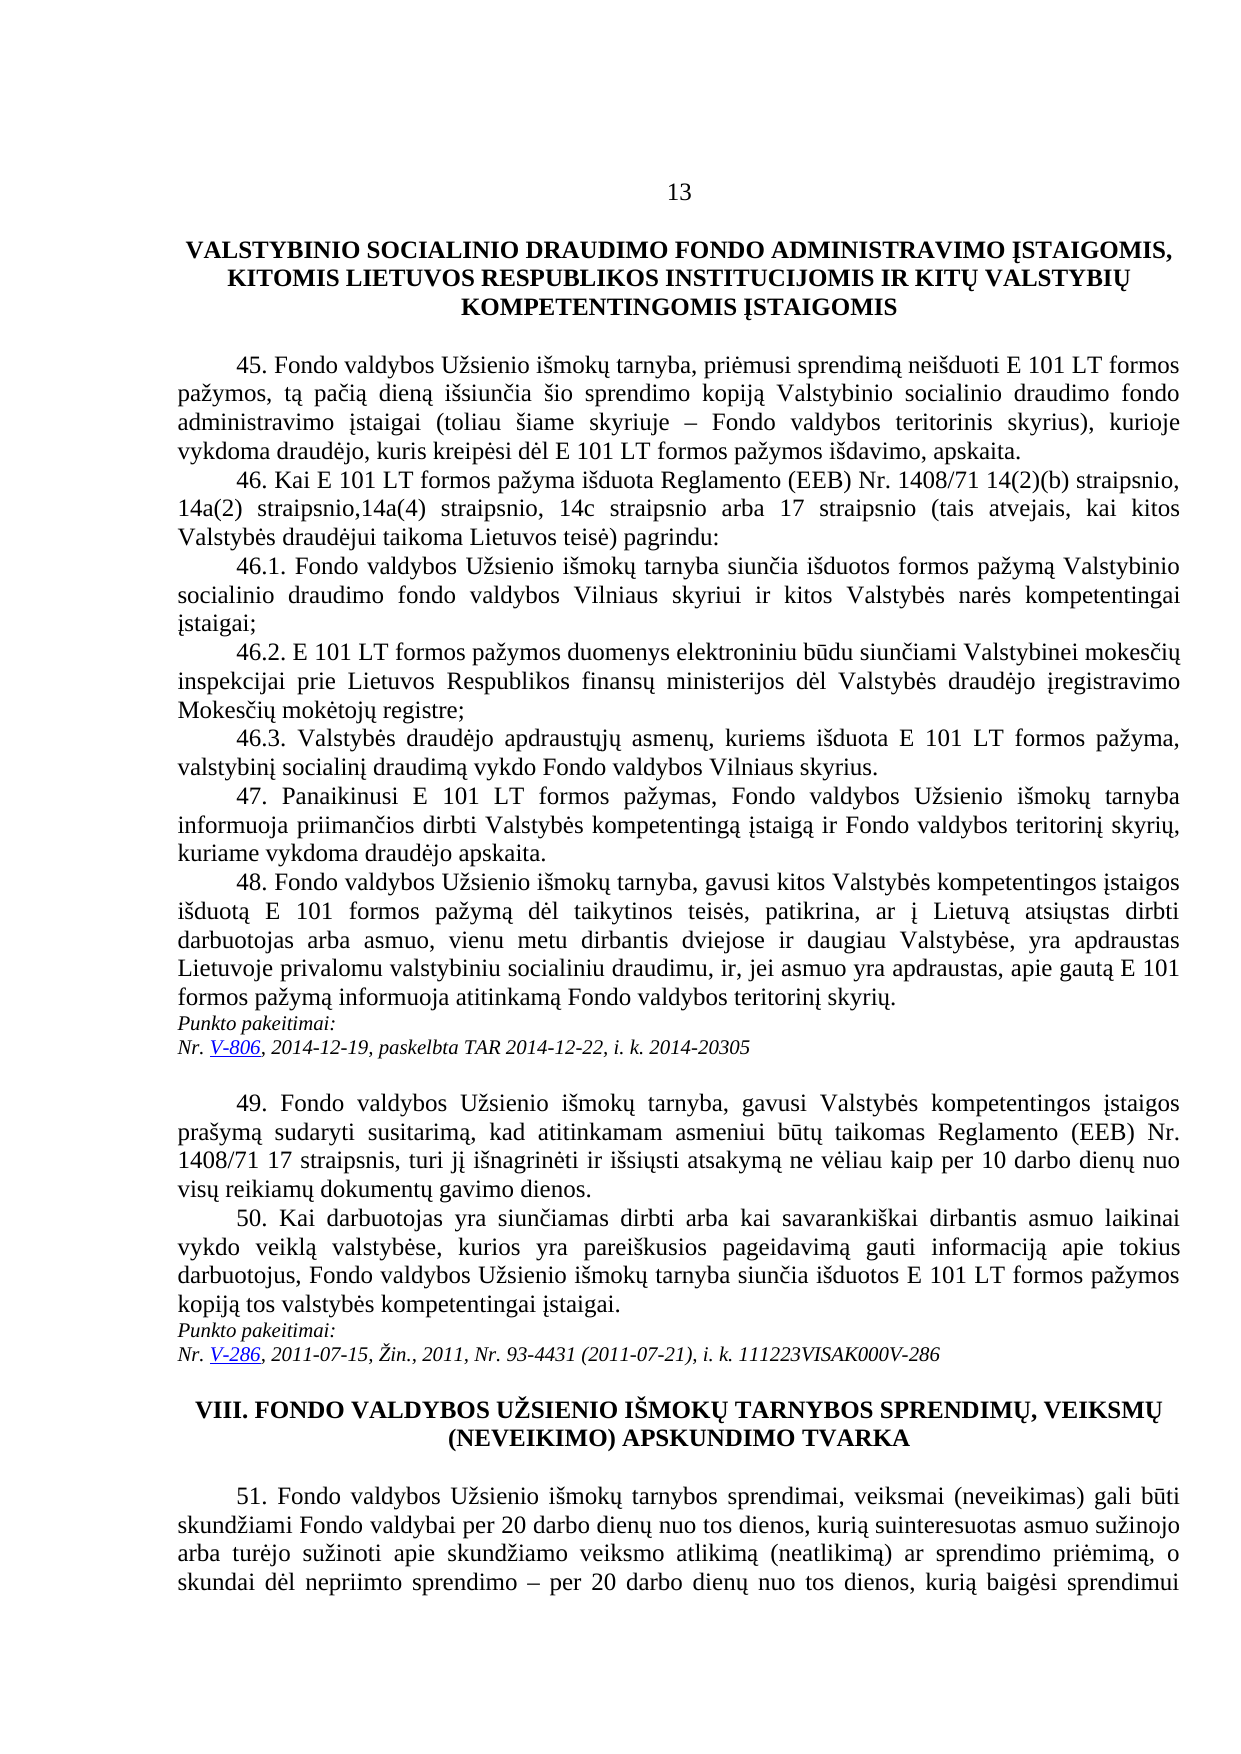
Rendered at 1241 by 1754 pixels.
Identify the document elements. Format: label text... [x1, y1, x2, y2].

text 50. Kai darbuotojas yra siunčiamas dirbti arba kai savarankiškai dirbantis asmuo laikinai vykdo veiklą valstybėse, kurios yra pareiškusios pageidavimą gauti informaciją apie tokius darbuotojus, Fondo valdybos Užsienio išmokų tarnyba siunčia išduotos E 101 LT formos pažymos kopiją tos valstybės kompetentingai įstaigai. [177, 1203, 1181, 1318]
text Punkto pakeitimai: [177, 1011, 1181, 1035]
text 47. Panaikinusi E 101 LT formos pažymas, Fondo valdybos Užsienio išmokų tarnyba informuoja priimančios dirbti Valstybės kompetentingą įstaigą ir Fondo valdybos teritorinį skyrių, kuriame vykdoma draudėjo apskaita. [177, 781, 1181, 867]
text Nr. V-806, 2014-12-19, paskelbta TAR 2014-12-22, i. k. 2014-20305 [177, 1035, 1181, 1059]
text VIII. FONDO VALDYBOS UŽSIENIO IŠMOKŲ TARNYBOS SPRENDIMŲ, VEIKSMŲ (NEVEIKIMO) APSKUNDIMO TVARKA [177, 1395, 1181, 1452]
text Punkto pakeitimai: [177, 1318, 1181, 1342]
text 49. Fondo valdybos Užsienio išmokų tarnyba, gavusi Valstybės kompetentingos įstaigos prašymą sudaryti susitarimą, kad atitinkamam asmeniui būtų taikomas Reglamento (EEB) Nr. 1408/71 17 straipsnis, turi jį išnagrinėti ir išsiųsti atsakymą ne vėliau kaip per 10 darbo dienų nuo visų reikiamų dokumentų gavimo dienos. [177, 1088, 1181, 1203]
text 46.1. Fondo valdybos Užsienio išmokų tarnyba siunčia išduotos formos pažymą Valstybinio socialinio draudimo fondo valdybos Vilniaus skyriui ir kitos Valstybės narės kompetentingai įstaigai; [177, 551, 1181, 637]
text 45. Fondo valdybos Užsienio išmokų tarnyba, priėmusi sprendimą neišduoti E 101 LT formos pažymos, tą pačią dieną išsiunčia šio sprendimo kopiją Valstybinio socialinio draudimo fondo administravimo įstaigai (toliau šiame skyriuje – Fondo valdybos teritorinis skyrius), kurioje vykdoma draudėjo, kuris kreipėsi dėl E 101 LT formos pažymos išdavimo, apskaita. [177, 350, 1181, 465]
text VALSTYBINIO SOCIALINIO DRAUDIMO fONDO ADMINISTRAVIMO ĮSTAIGOMIS, KITOMIS LIETUVOS RESPUBLIKOS INSTITUCIJOMIS IR KITŲ VALSTYBIŲ KOMPETENTINGOMIS ĮSTAIGOMIS [177, 235, 1181, 321]
text 46.3. Valstybės draudėjo apdraustųjų asmenų, kuriems išduota E 101 LT formos pažyma, valstybinį socialinį draudimą vykdo Fondo valdybos Vilniaus skyrius. [177, 723, 1181, 781]
text 51. Fondo valdybos Užsienio išmokų tarnybos sprendimai, veiksmai (neveikimas) gali būti skundžiami Fondo valdybai per 20 darbo dienų nuo tos dienos, kurią suinteresuotas asmuo sužinojo arba turėjo sužinoti apie skundžiamo veiksmo atlikimą (neatlikimą) ar sprendimo priėmimą, o skundai dėl nepriimto sprendimo – per 20 darbo dienų nuo tos dienos, kurią baigėsi sprendimui [177, 1481, 1181, 1596]
text 46. Kai E 101 LT formos pažyma išduota Reglamento (EEB) Nr. 1408/71 14(2)(b) straipsnio, 14a(2) straipsnio,14a(4) straipsnio, 14c straipsnio arba 17 straipsnio (tais atvejais, kai kitos Valstybės draudėjui taikoma Lietuvos teisė) pagrindu: [177, 465, 1181, 551]
text 46.2. E 101 LT formos pažymos duomenys elektroniniu būdu siunčiami Valstybinei mokesčių inspekcijai prie Lietuvos Respublikos finansų ministerijos dėl Valstybės draudėjo įregistravimo Mokesčių mokėtojų registre; [177, 637, 1181, 723]
text 48. Fondo valdybos Užsienio išmokų tarnyba, gavusi kitos Valstybės kompetentingos įstaigos išduotą E 101 formos pažymą dėl taikytinos teisės, patikrina, ar į Lietuvą atsiųstas dirbti darbuotojas arba asmuo, vienu metu dirbantis dviejose ir daugiau Valstybėse, yra apdraustas Lietuvoje privalomu valstybiniu socialiniu draudimu, ir, jei asmuo yra apdraustas, apie gautą E 101 formos pažymą informuoja atitinkamą Fondo valdybos teritorinį skyrių. [177, 867, 1181, 1011]
text Nr. V-286, 2011-07-15, Žin., 2011, Nr. 93-4431 (2011-07-21), i. k. 111223VISAK000V-286 [177, 1342, 1181, 1366]
